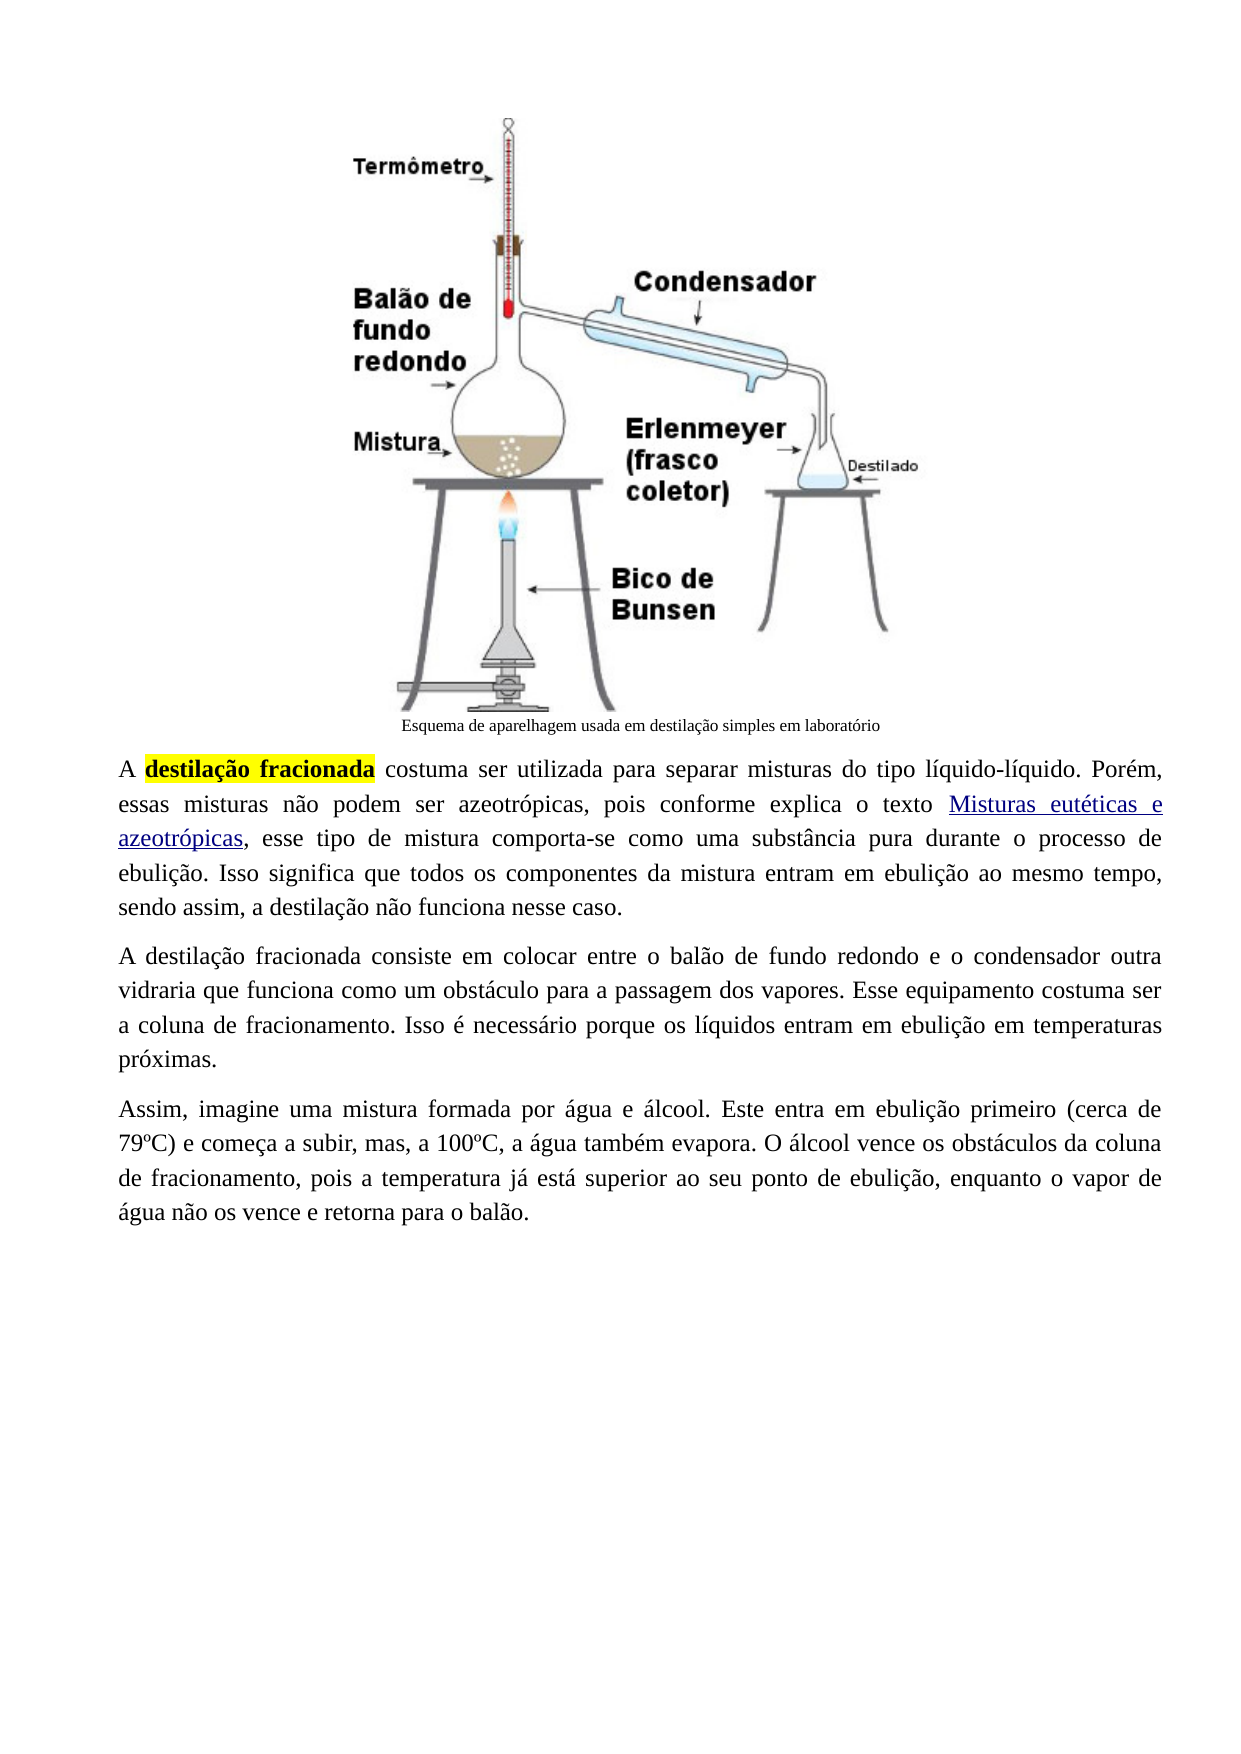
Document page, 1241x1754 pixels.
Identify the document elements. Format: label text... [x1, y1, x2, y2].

text A destilação fracionada consiste em colocar entre o balão de fundo redondo e o condensador outra vidraria que funciona como um obstáculo para a passagem dos vapores. Esse equipamento costuma ser a coluna de fracionamento. Isso é necessário porque os líquidos entram em ebulição em temperaturas próximas. [118, 941, 1163, 1073]
picture [352, 118, 929, 712]
text Esquema de aparelhagem usada em destilação simples em laboratório [118, 118, 1163, 736]
text A destilação fracionada costuma ser utilizada para separar misturas do tipo líquido-líquido. Porém, essas misturas não podem ser azeotrópicas, pois conforme explica o texto Misturas eutéticas e azeotrópicas, esse tipo de mistura comporta-se como uma substância pura durante o processo de ebulição. Isso significa que todos os componentes da mistura entram em ebulição ao mesmo tempo, sendo assim, a destilação não funciona nesse caso. [118, 754, 1163, 921]
text Assim, imagine uma mistura formada por água e álcool. Este entra em ebulição primeiro (cerca de 79ºC) e começa a subir, mas, a 100ºC, a água também evapora. O álcool vence os obstáculos da coluna de fracionamento, pois a temperatura já está superior ao seu ponto de ebulição, enquanto o vapor de água não os vence e retorna para o balão. [118, 1094, 1163, 1226]
